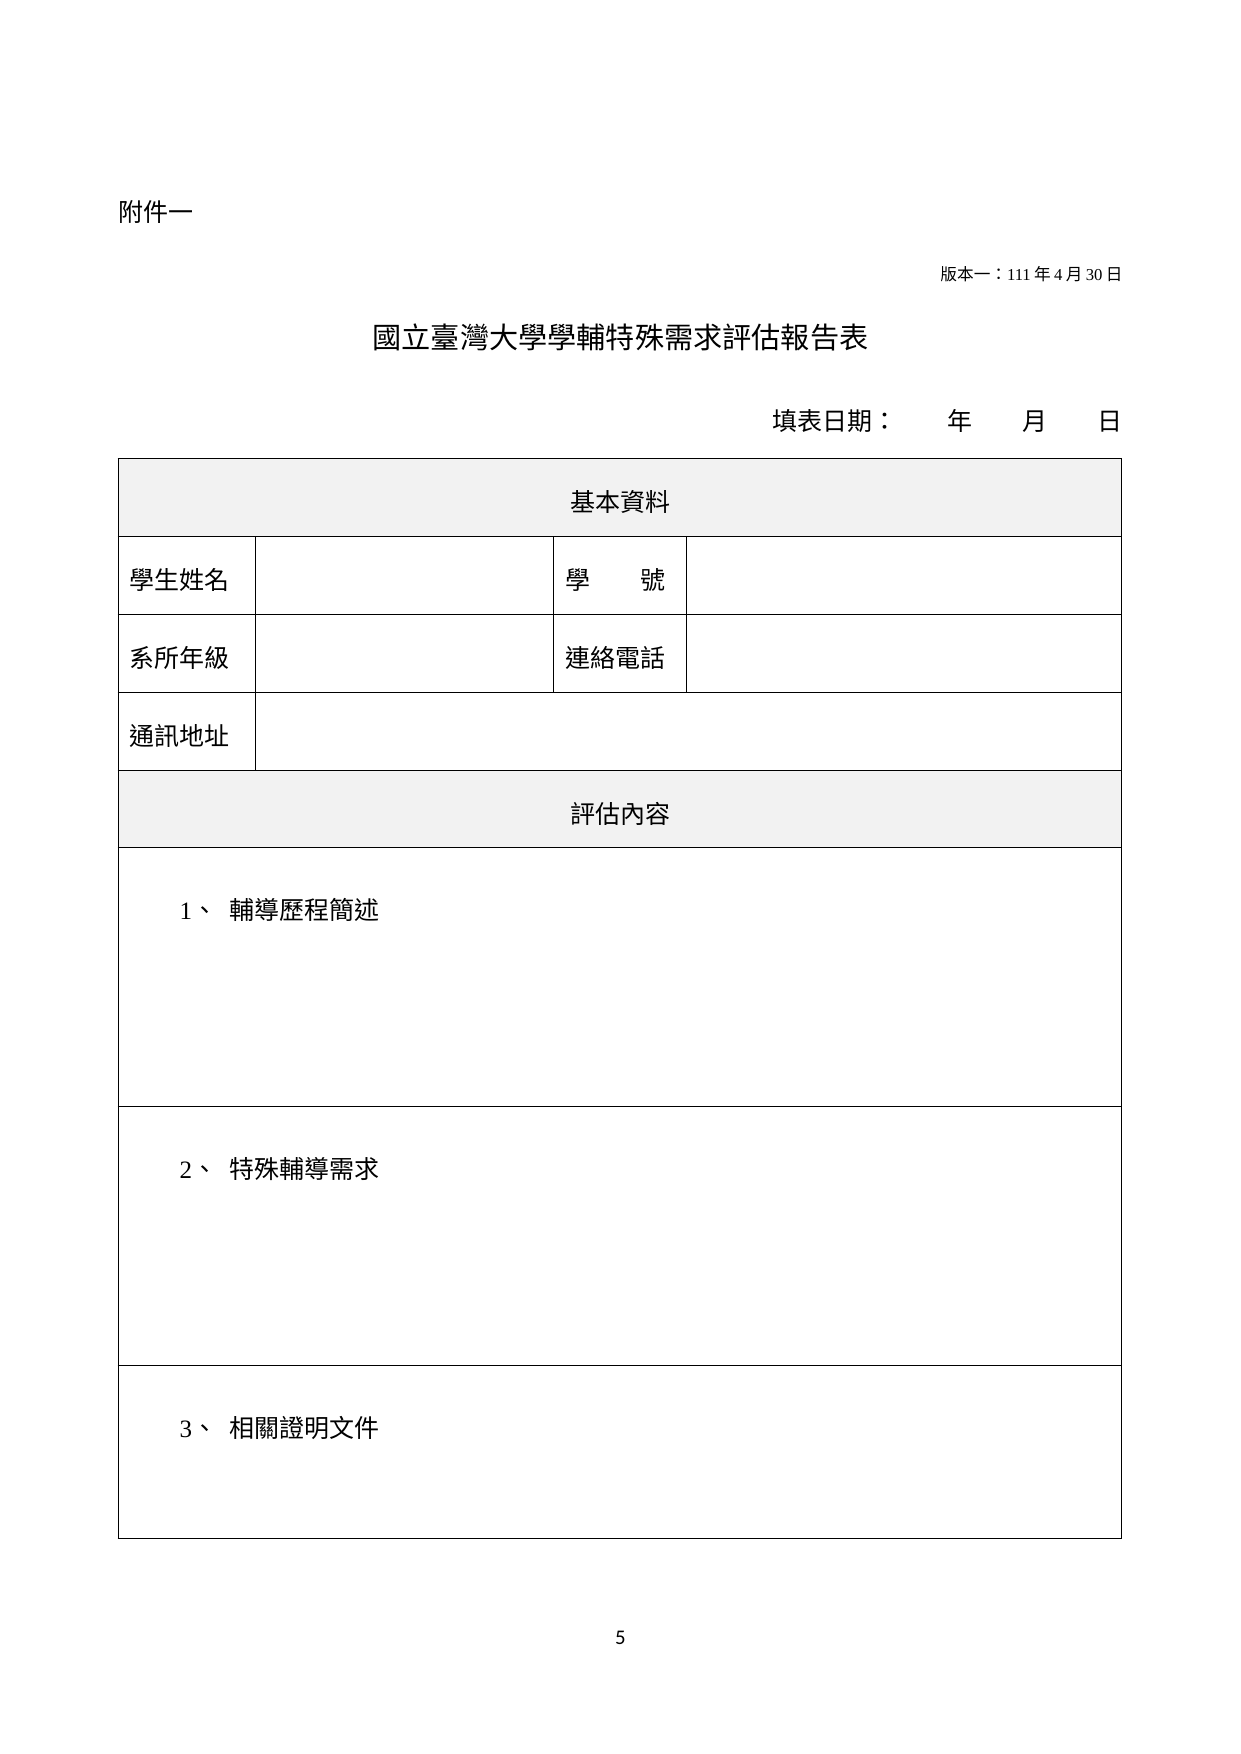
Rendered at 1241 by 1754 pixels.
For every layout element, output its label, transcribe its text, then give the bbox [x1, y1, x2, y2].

table_cell 學 號 [554, 537, 686, 614]
table_cell 系所年級 [119, 615, 255, 692]
table_cell 特殊輔導需求 [119, 1107, 1121, 1365]
table_cell 評估內容 [119, 771, 1121, 847]
table_cell [687, 615, 1121, 692]
table_cell 相關證明文件 [119, 1366, 1121, 1538]
text 國立臺灣大學學輔特殊需求評估報告表 [118, 294, 1122, 356]
text 填表日期： 年 月 日 [118, 378, 1122, 440]
text 附件一 [118, 169, 1122, 231]
table_header 基本資料 [119, 459, 1121, 536]
table_cell [256, 693, 1121, 769]
table_cell [256, 537, 553, 614]
table_cell 連絡電話 [554, 615, 686, 692]
table_cell 學生姓名 [119, 537, 255, 614]
table_cell [687, 537, 1121, 614]
table_cell 輔導歷程簡述 [119, 848, 1121, 1106]
table_cell [256, 615, 553, 692]
table_cell 通訊地址 [119, 693, 255, 769]
text 版本一：111年4月30日 [118, 231, 1122, 294]
